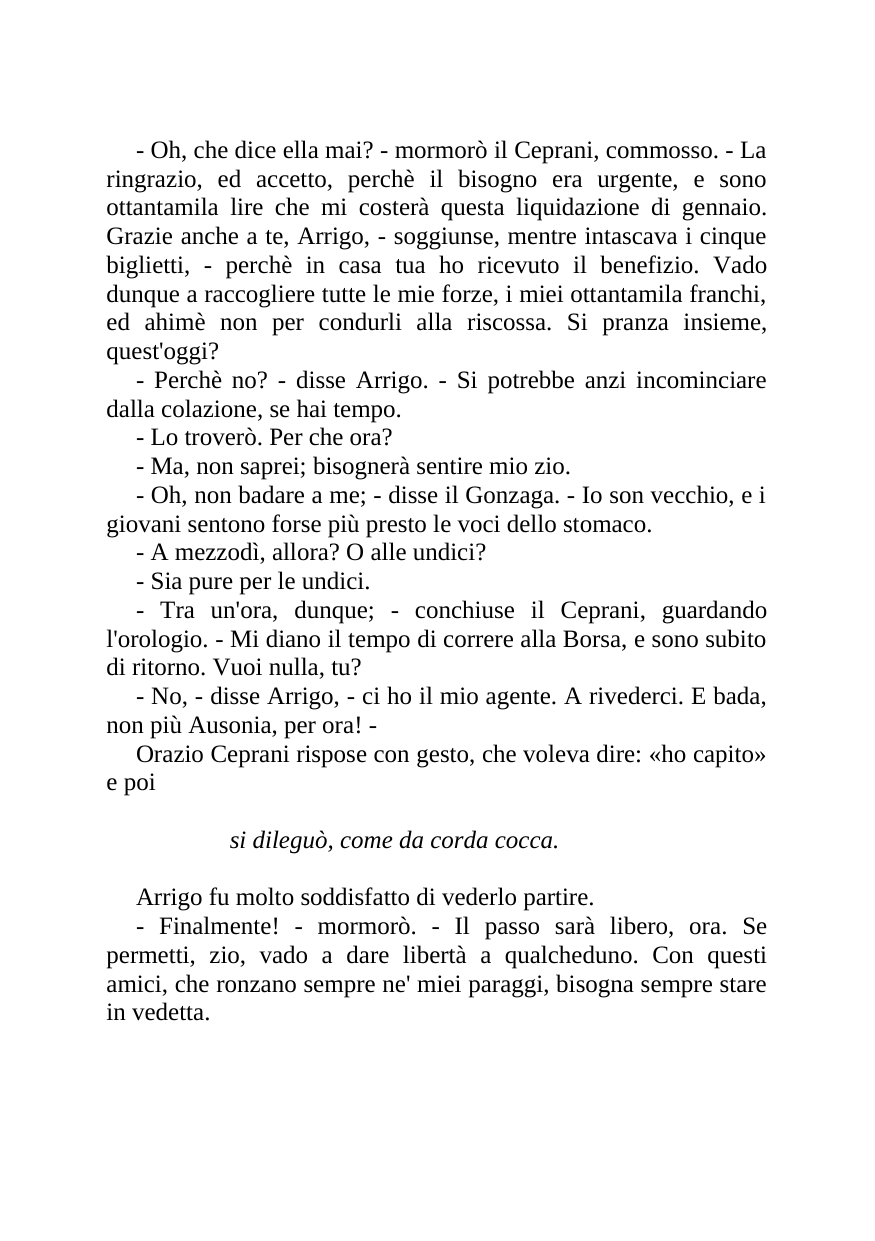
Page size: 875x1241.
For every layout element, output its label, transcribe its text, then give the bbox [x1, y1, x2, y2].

text si dileguò, come da corda cocca. [200, 825, 768, 854]
text - Finalmente! - mormorò. - Il passo sarà libero, ora. Se permetti, zio, vado a dare libertà a qualcheduno. Con questi amici, che ronzano sempre ne' miei paraggi, bisogna sempre stare in vedetta. [106, 911, 768, 1026]
text - Lo troverò. Per che ora? [106, 422, 768, 451]
text - Ma, non saprei; bisognerà sentire mio zio. [106, 451, 768, 480]
text - Sia pure per le undici. [106, 566, 768, 595]
text - No, - disse Arrigo, - ci ho il mio agente. A rivederci. E bada, non più Ausonia, per ora! - [106, 681, 768, 739]
text Orazio Ceprani rispose con gesto, che voleva dire: «ho capito» e poi [106, 739, 768, 796]
text - Tra un'ora, dunque; - conchiuse il Ceprani, guardando l'orologio. - Mi diano il tempo di correre alla Borsa, e sono subito di ritorno. Vuoi nulla, tu? [106, 595, 768, 681]
text - Oh, non badare a me; - disse il Gonzaga. - Io son vecchio, e i giovani sentono forse più presto le voci dello stomaco. [106, 480, 768, 537]
text - Oh, che dice ella mai? - mormorò il Ceprani, commosso. - La ringrazio, ed accetto, perchè il bisogno era urgente, e sono ottantamila lire che mi costerà questa liquidazione di gennaio. Grazie anche a te, Arrigo, - soggiunse, mentre intascava i cinque biglietti, - perchè in casa tua ho ricevuto il benefizio. Vado dunque a raccogliere tutte le mie forze, i miei ottantamila franchi, ed ahimè non per condurli alla riscossa. Si pranza insieme, quest'oggi? [106, 135, 768, 365]
text Arrigo fu molto soddisfatto di vederlo partire. [106, 882, 768, 911]
text - Perchè no? - disse Arrigo. - Si potrebbe anzi incominciare dalla colazione, se hai tempo. [106, 365, 768, 422]
text - A mezzodì, allora? O alle undici? [106, 537, 768, 566]
